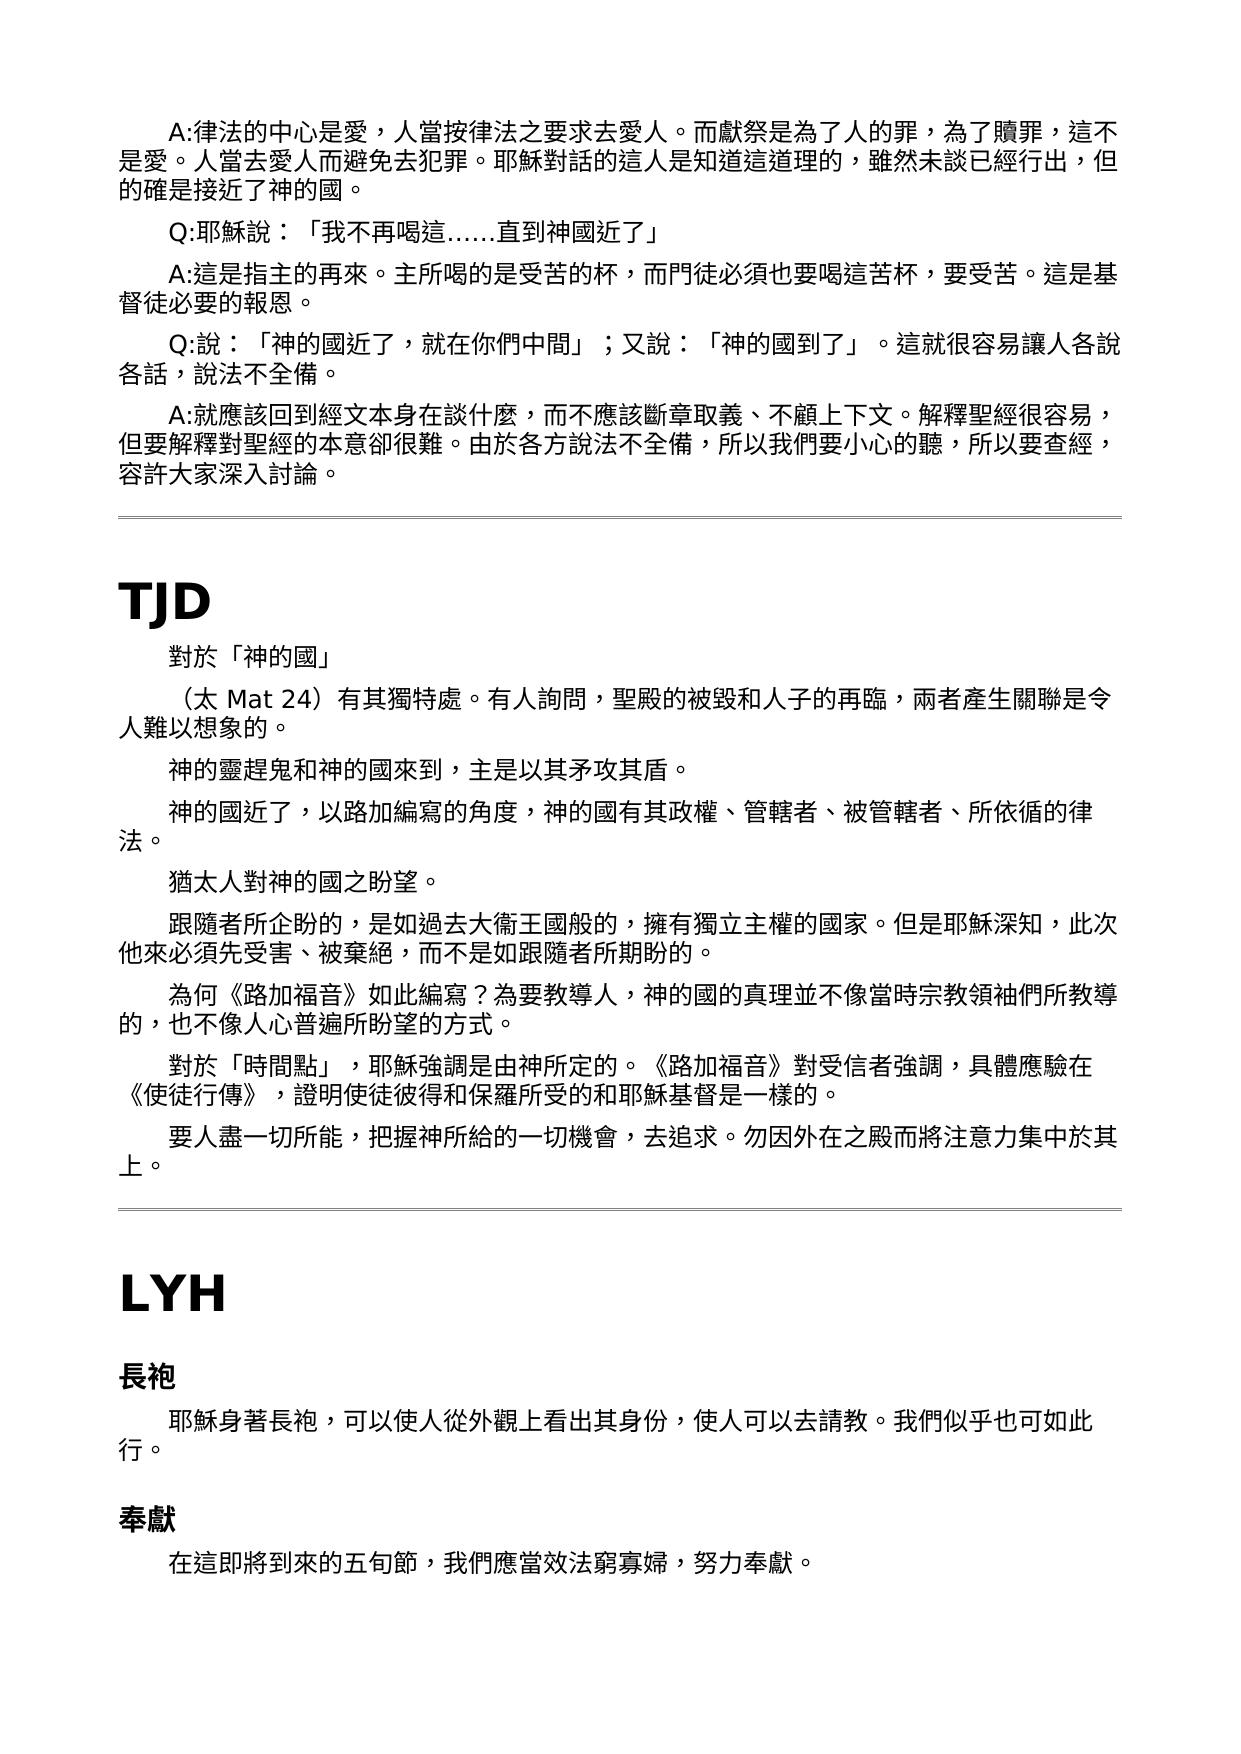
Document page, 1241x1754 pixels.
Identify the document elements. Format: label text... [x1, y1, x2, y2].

text 對於「神的國」 [118, 643, 1122, 673]
text 神的靈趕鬼和神的國來到，主是以其矛攻其盾。 [118, 756, 1122, 785]
text 為何《路加福音》如此編寫？為要教導人，神的國的真理並不像當時宗教領袖們所教導的，也不像人心普遍所盼望的方式。 [118, 981, 1122, 1039]
text 猶太人對神的國之盼望。 [118, 868, 1122, 898]
text Q:耶穌說：「我不再喝這……直到神國近了」 [118, 218, 1122, 247]
text Q:說：「神的國近了，就在你們中間」；又說：「神的國到了」。這就很容易讓人各說各話，說法不全備。 [118, 331, 1122, 389]
text 跟隨者所企盼的，是如過去大衞王國般的，擁有獨立主權的國家。但是耶穌深知，此次他來必須先受害、被棄絕，而不是如跟隨者所期盼的。 [118, 910, 1122, 968]
text 對於「時間點」，耶穌強調是由神所定的。《路加福音》對受信者強調，具體應驗在《使徒行傳》，證明使徒彼得和保羅所受的和耶穌基督是一樣的。 [118, 1052, 1122, 1110]
text 要人盡一切所能，把握神所給的一切機會，去追求。勿因外在之殿而將注意力集中於其上。 [118, 1123, 1122, 1181]
text A:這是指主的再來。主所喝的是受苦的杯，而門徒必須也要喝這苦杯，要受苦。這是基督徒必要的報恩。 [118, 260, 1122, 318]
subtitle LYH [118, 1265, 1122, 1323]
text A:律法的中心是愛，人當按律法之要求去愛人。而獻祭是為了人的罪，為了贖罪，這不是愛。人當去愛人而避免去犯罪。耶穌對話的這人是知道這道理的，雖然未談已經行出，但的確是接近了神的國。 [118, 118, 1122, 206]
text 耶穌身著長袍，可以使人從外觀上看出其身份，使人可以去請教。我們似乎也可如此行。 [118, 1407, 1122, 1465]
text 在這即將到來的五旬節，我們應當效法窮寡婦，努力奉獻。 [118, 1549, 1122, 1578]
subtitle TJD [118, 573, 1122, 631]
subtitle 奉獻 [118, 1503, 1122, 1537]
text A:就應該回到經文本身在談什麼，而不應該斷章取義、不顧上下文。解釋聖經很容易，但要解釋對聖經的本意卻很難。由於各方說法不全備，所以我們要小心的聽，所以要查經，容許大家深入討論。 [118, 401, 1122, 489]
text 神的國近了，以路加編寫的角度，神的國有其政權、管轄者、被管轄者、所依循的律法。 [118, 798, 1122, 856]
text （太 Mat 24）有其獨特處。有人詢問，聖殿的被毀和人子的再臨，兩者產生關聯是令人難以想象的。 [118, 685, 1122, 743]
subtitle 長袍 [118, 1361, 1122, 1394]
